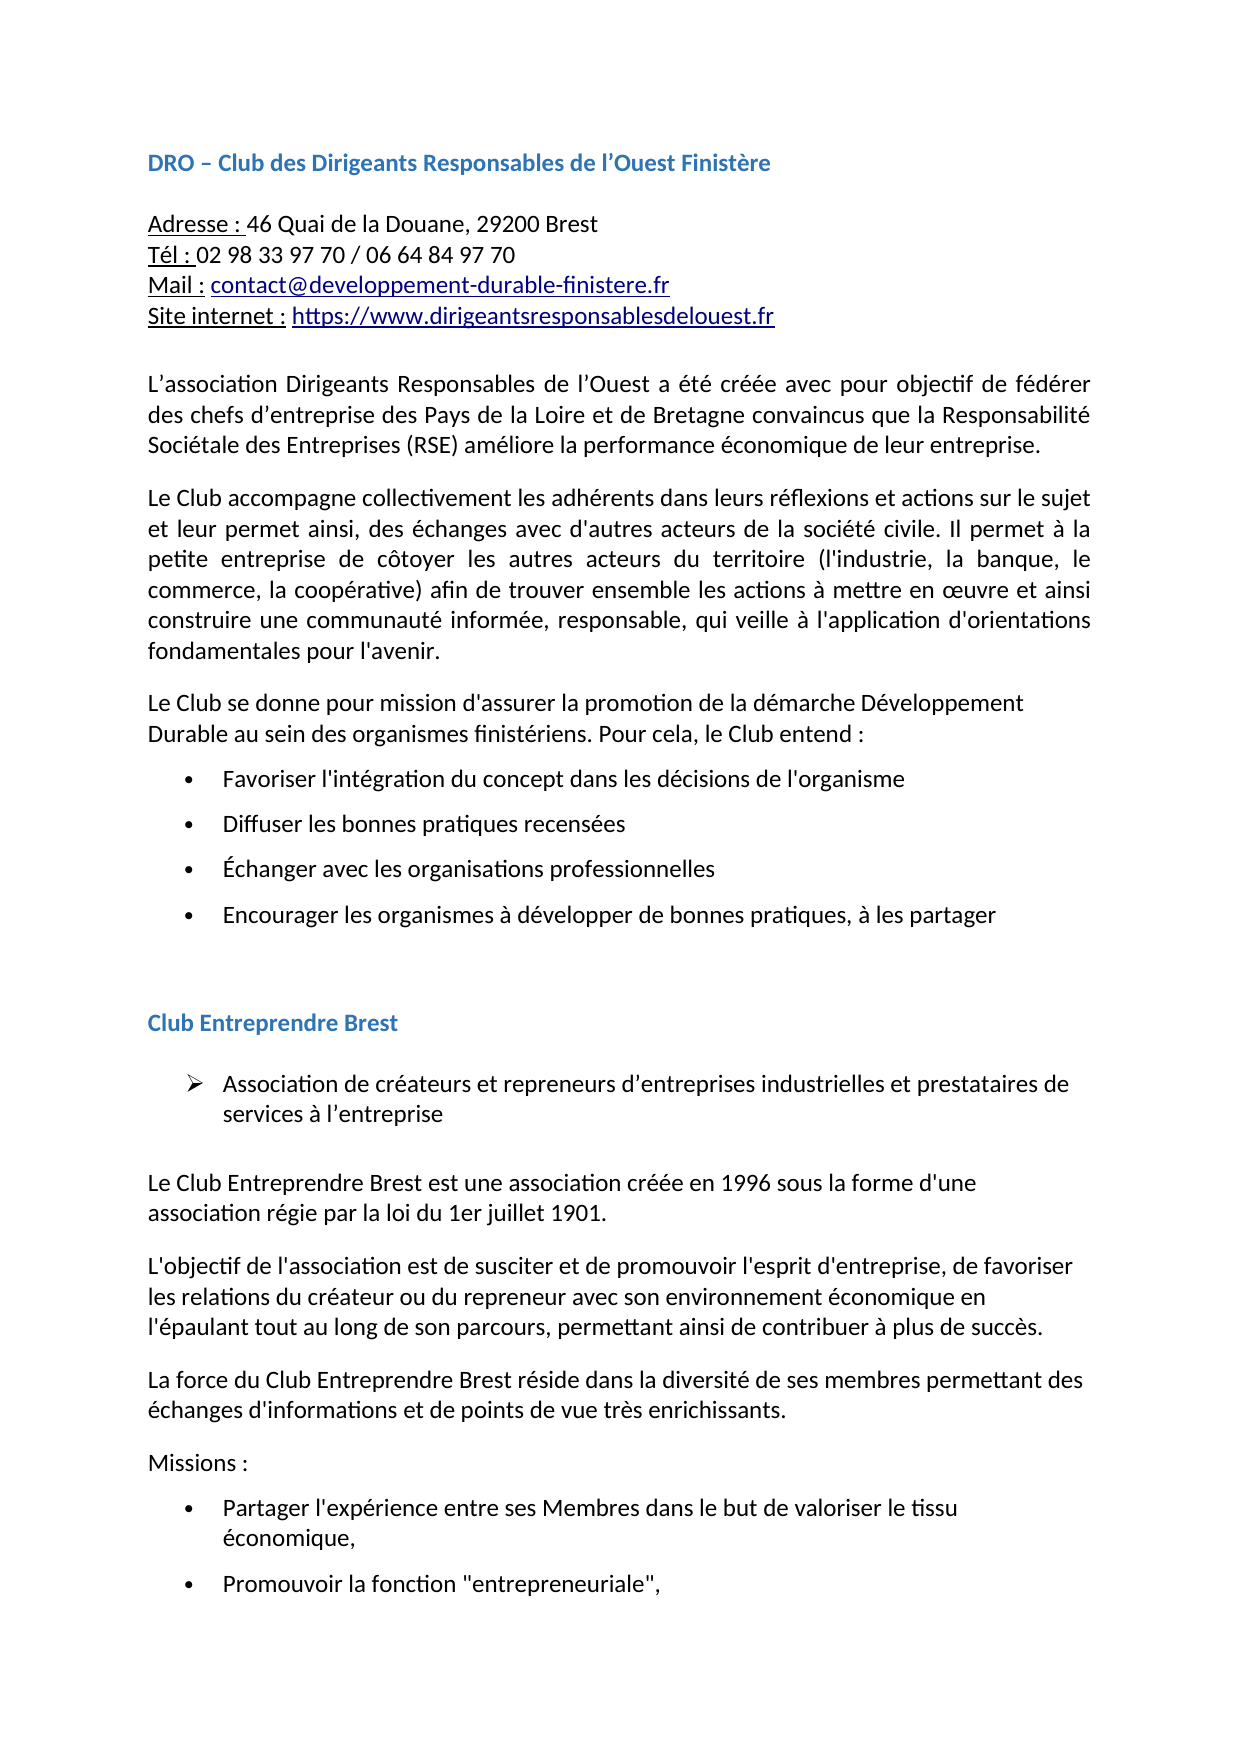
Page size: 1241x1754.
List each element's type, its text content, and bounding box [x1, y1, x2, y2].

text Adresse : 46 Quai de la Douane, 29200 Brest [148, 209, 1093, 239]
text Le Club accompagne collectivement les adhérents dans leurs réflexions et actions sur le sujet et leur permet ainsi, des échanges avec d'autres acteurs de la société civile. Il permet à la petite entreprise de côtoyer les autres acteurs du territoire (l'industrie, la banque, le commerce, la coopérative) afin de trouver ensemble les actions à mettre en œuvre et ainsi construire une communauté informée, responsable, qui veille à l'application d'orientations fondamentales pour l'avenir. [148, 482, 1093, 665]
subtitle DRO – Club des Dirigeants Responsables de l’Ouest Finistère [148, 148, 1093, 178]
text Le Club se donne pour mission d'assurer la promotion de la démarche Développement Durable au sein des organismes finistériens. Pour cela, le Club entend : [148, 687, 1093, 748]
text Le Club Entreprendre Brest est une association créée en 1996 sous la forme d'une association régie par la loi du 1er juillet 1901. [148, 1167, 1093, 1228]
list Partager l'expérience entre ses Membres dans le but de valoriser le tissu économique, [185, 1492, 1093, 1553]
text Site internet : https://www.dirigeantsresponsablesdelouest.fr [148, 300, 1093, 331]
text Missions : [148, 1447, 1093, 1477]
list Association de créateurs et repreneurs d’entreprises industrielles et prestataires de services à l’entreprise [185, 1068, 1093, 1129]
text L'objectif de l'association est de susciter et de promouvoir l'esprit d'entreprise, de favoriser les relations du créateur ou du repreneur avec son environnement économique en l'épaulant tout au long de son parcours, permettant ainsi de contribuer à plus de succès. [148, 1250, 1093, 1342]
list Promouvoir la fonction "entrepreneuriale", [185, 1568, 1093, 1598]
list Diffuser les bonnes pratiques recensées [185, 808, 1093, 839]
list Encourager les organismes à développer de bonnes pratiques, à les partager [185, 899, 1093, 929]
text Mail : contact@developpement-durable-finistere.fr [148, 270, 1093, 300]
text Tél : 02 98 33 97 70 / 06 64 84 97 70 [148, 239, 1093, 270]
list Favoriser l'intégration du concept dans les décisions de l'organisme [185, 763, 1093, 794]
list Échanger avec les organisations professionnelles [185, 854, 1093, 884]
subtitle Club Entreprendre Brest [148, 1007, 1093, 1037]
text La force du Club Entreprendre Brest réside dans la diversité de ses membres permettant des échanges d'informations et de points de vue très enrichissants. [148, 1364, 1093, 1425]
text L’association Dirigeants Responsables de l’Ouest a été créée avec pour objectif de fédérer des chefs d’entreprise des Pays de la Loire et de Bretagne convaincus que la Responsabilité Sociétale des Entreprises (RSE) améliore la performance économique de leur entreprise. [148, 369, 1093, 460]
